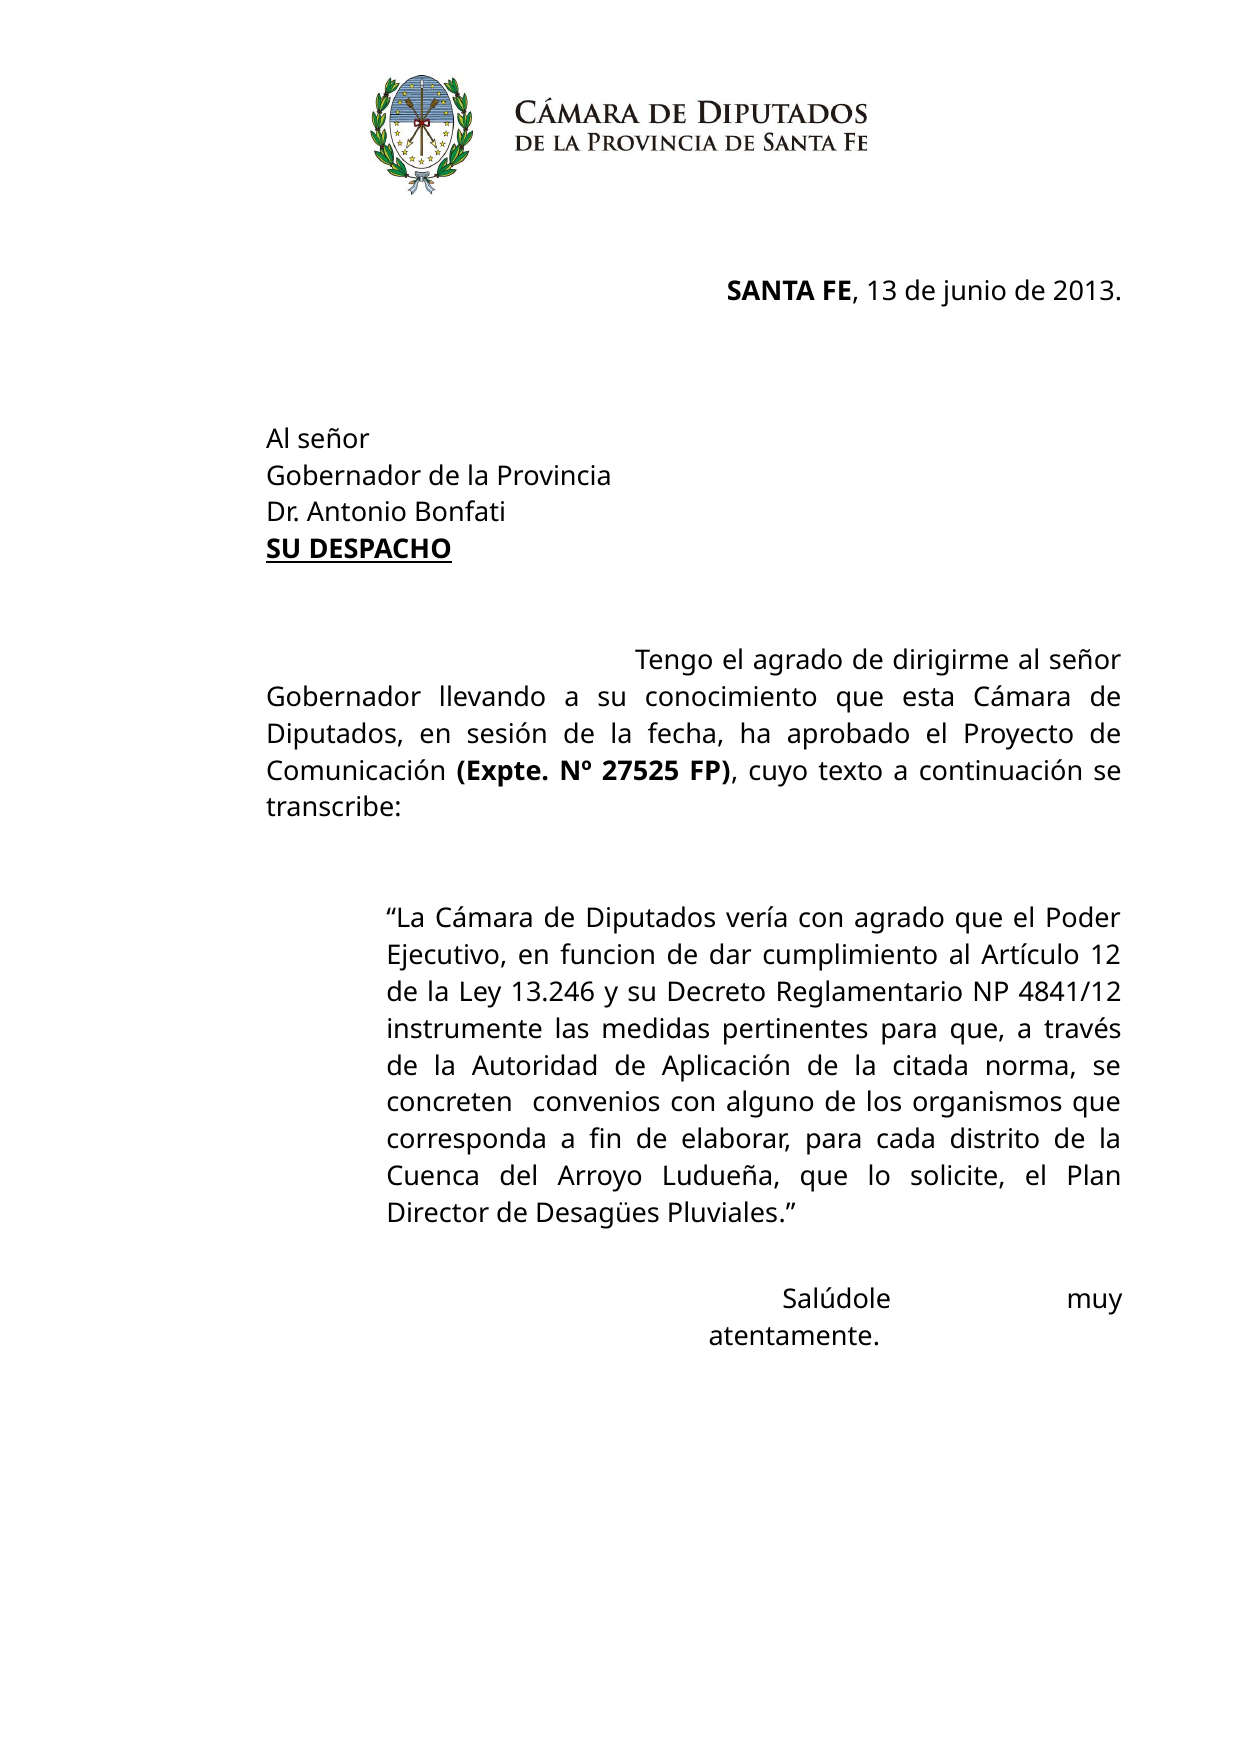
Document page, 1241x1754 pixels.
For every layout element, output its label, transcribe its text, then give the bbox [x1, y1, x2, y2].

text SU DESPACHO [266, 530, 1122, 567]
picture [370, 75, 868, 199]
text Dr. Antonio Bonfati [266, 493, 1122, 530]
text Salúdole muy atentamente. [708, 1279, 1122, 1353]
text Gobernador de la Provincia [266, 456, 1122, 493]
text SANTA FE, 13 de junio de 2013. [266, 272, 1122, 308]
text Al señor [266, 419, 1122, 456]
text “La Cámara de Diputados vería con agrado que el Poder Ejecutivo, en funcion de dar cumplimiento al Artículo 12 de la Ley 13.246 y su Decreto Reglamentario NP 4841/12 instrumente las medidas pertinentes para que, a través de la Autoridad de Aplicación de la citada norma, se concreten convenios con alguno de los organismos que corresponda a ﬁn de elaborar, para cada distrito de la Cuenca del Arroyo Ludueña, que lo solicite, el Plan Director de Desagües Pluviales.” [386, 898, 1122, 1230]
text Tengo el agrado de dirigirme al señor Gobernador llevando a su conocimiento que esta Cámara de Diputados, en sesión de la fecha, ha aprobado el Proyecto de Comunicación (Expte. Nº 27525 FP), cuyo texto a continuación se transcribe: [266, 640, 1122, 825]
